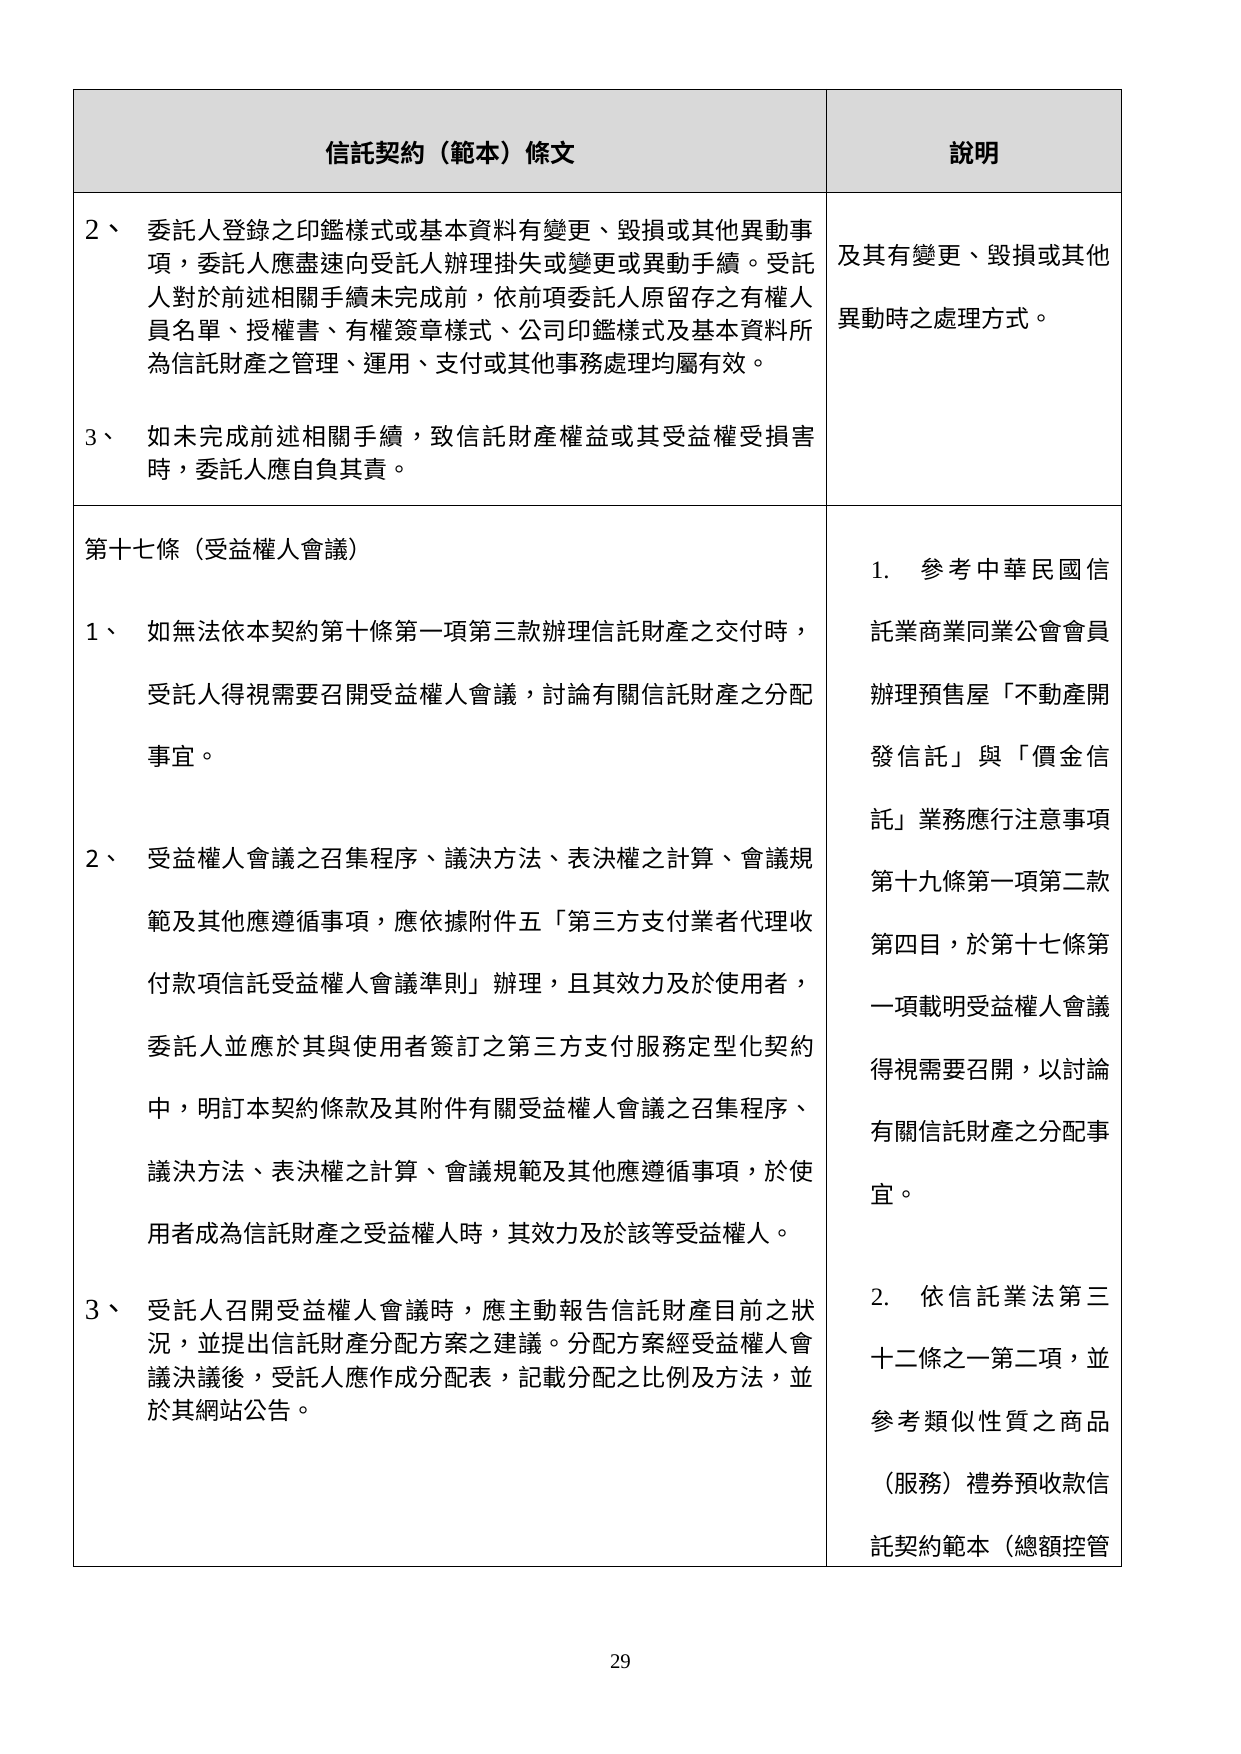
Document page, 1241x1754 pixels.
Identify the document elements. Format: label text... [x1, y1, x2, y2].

table_cell 參考中華民國信託業商業同業公會會員辦理預售屋「不動產開發信託」與「價金信託」業務應行注意事項第十九條第一項第二款第四目，於第十七條第一項載明受益權人會議得視需要召開，以討論有關信託財產之分配事宜。 依信託業法第三十二條之一第二項，並參考類似性質之商品（服務）禮券預收款信託契約範本（總額控管 [827, 506, 1121, 1566]
table_cell 及其有變更、毀損或其他異動時之處理方式。 [827, 193, 1121, 505]
table_cell 第十七條（受益權人會議） 如無法依本契約第十條第一項第三款辦理信託財產之交付時，受託人得視需要召開受益權人會議，討論有關信託財產之分配事宜。 受益權人會議之召集程序、議決方法、表決權之計算、會議規範及其他應遵循事項，應依據附件五「第三方支付業者代理收付款項信託受益權人會議準則」辦理，且其效力及於使用者，委託人並應於其與使用者簽訂之第三方支付服務定型化契約中，明訂本契約條款及其附件有關受益權人會議之召集程序、議決方法、表決權之計算、會議規範及其他應遵循事項，於使用者成為信託財產之受益權人時，其效力及於該等受益權人。 受託人召開受益權人會議時，應主動報告信託財產目前之狀況，並提出信託財產分配方案之建議。分配方案經受益權人會議決議後，受託人應作成分配表，記載分配之比例及方法，並於其網站公告。 [74, 506, 826, 1566]
table_header 說明 [827, 90, 1121, 192]
table_header 信託契約（範本）條文 [74, 90, 826, 192]
table_cell 第十六條（委託人印鑑及資料之登錄） 委託人應將印鑑樣式與基本資料登錄於受託人處，以作為其與受託人間就本契約相關事務往來及執行之依據。 委託人登錄之印鑑樣式或基本資料有變更、毀損或其他異動事項，委託人應盡速向受託人辦理掛失或變更或異動手續。受託人對於前述相關手續未完成前，依前項委託人原留存之有權人員名單、授權書、有權簽章樣式、公司印鑑樣式及基本資料所為信託財產之管理、運用、支付或其他事務處理均屬有效。 如未完成前述相關手續，致信託財產權益或其受益權受損害時，委託人應自負其責。 [74, 193, 826, 505]
